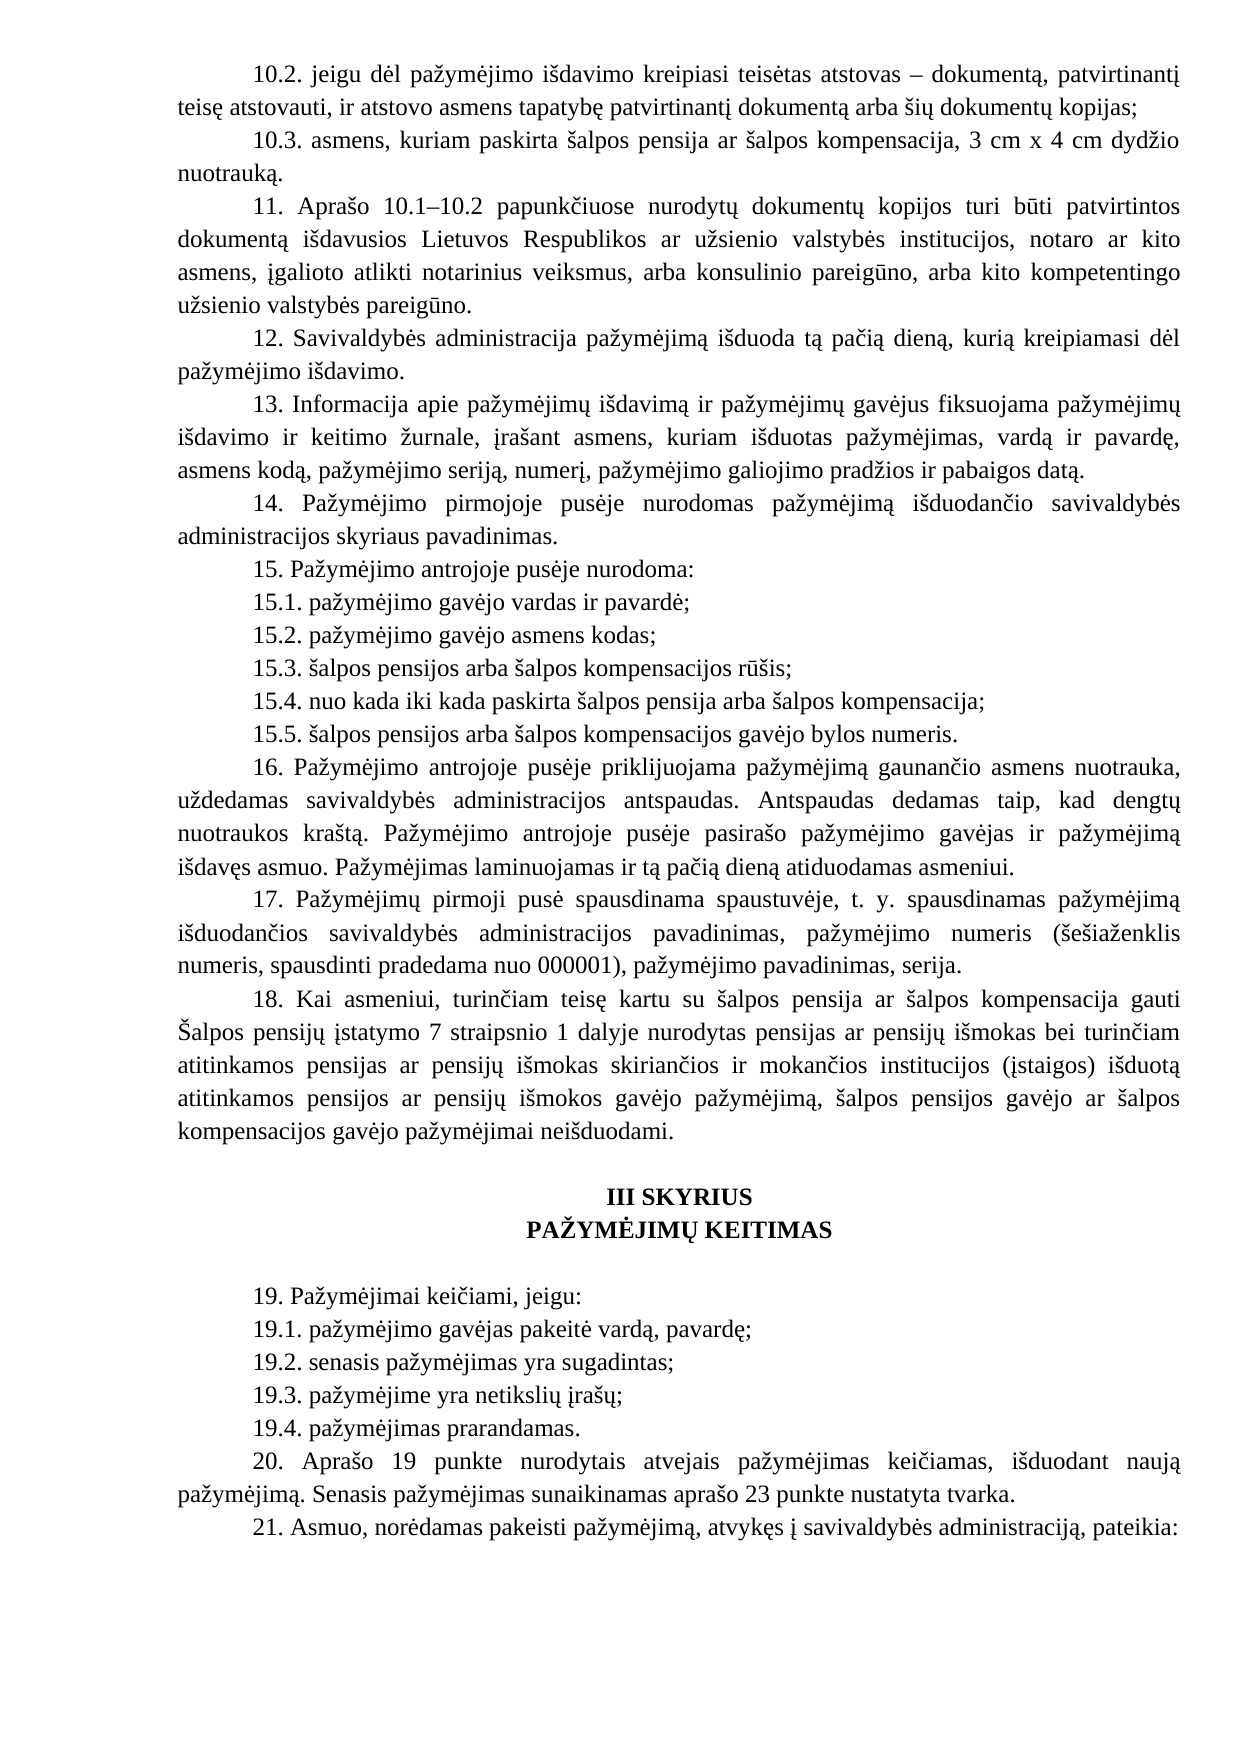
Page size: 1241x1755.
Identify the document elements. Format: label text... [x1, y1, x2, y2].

text 15. Pažymėjimo antrojoje pusėje nurodoma: [177, 554, 1181, 583]
text 19.4. pažymėjimas prarandamas. [177, 1413, 1181, 1442]
text 17. Pažymėjimų pirmoji pusė spausdinama spaustuvėje, t. y. spausdinamas pažymėjimą išduodančios savivaldybės administracijos pavadinimas, pažymėjimo numeris (šešiaženklis numeris, spausdinti pradedama nuo 000001), pažymėjimo pavadinimas, serija. [177, 884, 1181, 979]
text 14. Pažymėjimo pirmojoje pusėje nurodomas pažymėjimą išduodančio savivaldybės administracijos skyriaus pavadinimas. [177, 488, 1181, 550]
text 19.2. senasis pažymėjimas yra sugadintas; [177, 1347, 1181, 1376]
text 15.1. pažymėjimo gavėjo vardas ir pavardė; [177, 587, 1181, 616]
text 19. Pažymėjimai keičiami, jeigu: [177, 1281, 1181, 1309]
text 15.3. šalpos pensijos arba šalpos kompensacijos rūšis; [177, 653, 1181, 682]
text 19.1. pažymėjimo gavėjas pakeitė vardą, pavardę; [177, 1314, 1181, 1343]
text 15.4. nuo kada iki kada paskirta šalpos pensija arba šalpos kompensacija; [177, 686, 1181, 715]
text 10.2. jeigu dėl pažymėjimo išdavimo kreipiasi teisėtas atstovas – dokumentą, patvirtinantį teisę atstovauti, ir atstovo asmens tapatybę patvirtinantį dokumentą arba šių dokumentų kopijas; [177, 59, 1181, 121]
text 15.2. pažymėjimo gavėjo asmens kodas; [177, 620, 1181, 649]
text 18. Kai asmeniui, turinčiam teisę kartu su šalpos pensija ar šalpos kompensacija gauti Šalpos pensijų įstatymo 7 straipsnio 1 dalyje nurodytas pensijas ar pensijų išmokas bei turinčiam atitinkamos pensijas ar pensijų išmokas skiriančios ir mokančios institucijos (įstaigos) išduotą atitinkamos pensijos ar pensijų išmokos gavėjo pažymėjimą, šalpos pensijos gavėjo ar šalpos kompensacijos gavėjo pažymėjimai neišduodami. [177, 984, 1181, 1144]
text 12. Savivaldybės administracija pažymėjimą išduoda tą pačią dieną, kurią kreipiamasi dėl pažymėjimo išdavimo. [177, 323, 1181, 385]
text 16. Pažymėjimo antrojoje pusėje priklijuojama pažymėjimą gaunančio asmens nuotrauka, uždedamas savivaldybės administracijos antspaudas. Antspaudas dedamas taip, kad dengtų nuotraukos kraštą. Pažymėjimo antrojoje pusėje pasirašo pažymėjimo gavėjas ir pažymėjimą išdavęs asmuo. Pažymėjimas laminuojamas ir tą pačią dieną atiduodamas asmeniui. [177, 752, 1181, 880]
text 15.5. šalpos pensijos arba šalpos kompensacijos gavėjo bylos numeris. [177, 719, 1181, 748]
text 10.3. asmens, kuriam paskirta šalpos pensija ar šalpos kompensacija, 3 cm x 4 cm dydžio nuotrauką. [177, 125, 1181, 187]
text 19.3. pažymėjime yra netikslių įrašų; [177, 1380, 1181, 1409]
text PAŽYMĖJIMŲ KEITIMAS [177, 1215, 1181, 1243]
text 21. Asmuo, norėdamas pakeisti pažymėjimą, atvykęs į savivaldybės administraciją, pateikia: [177, 1512, 1181, 1541]
text 13. Informacija apie pažymėjimų išdavimą ir pažymėjimų gavėjus fiksuojama pažymėjimų išdavimo ir keitimo žurnale, įrašant asmens, kuriam išduotas pažymėjimas, vardą ir pavardę, asmens kodą, pažymėjimo seriją, numerį, pažymėjimo galiojimo pradžios ir pabaigos datą. [177, 389, 1181, 484]
text 20. Aprašo 19 punkte nurodytais atvejais pažymėjimas keičiamas, išduodant naują pažymėjimą. Senasis pažymėjimas sunaikinamas aprašo 23 punkte nustatyta tvarka. [177, 1446, 1181, 1508]
text 11. Aprašo 10.1–10.2 papunkčiuose nurodytų dokumentų kopijos turi būti patvirtintos dokumentą išdavusios Lietuvos Respublikos ar užsienio valstybės institucijos, notaro ar kito asmens, įgalioto atlikti notarinius veiksmus, arba konsulinio pareigūno, arba kito kompetentingo užsienio valstybės pareigūno. [177, 191, 1181, 319]
text III SKYRIUS [177, 1182, 1181, 1211]
